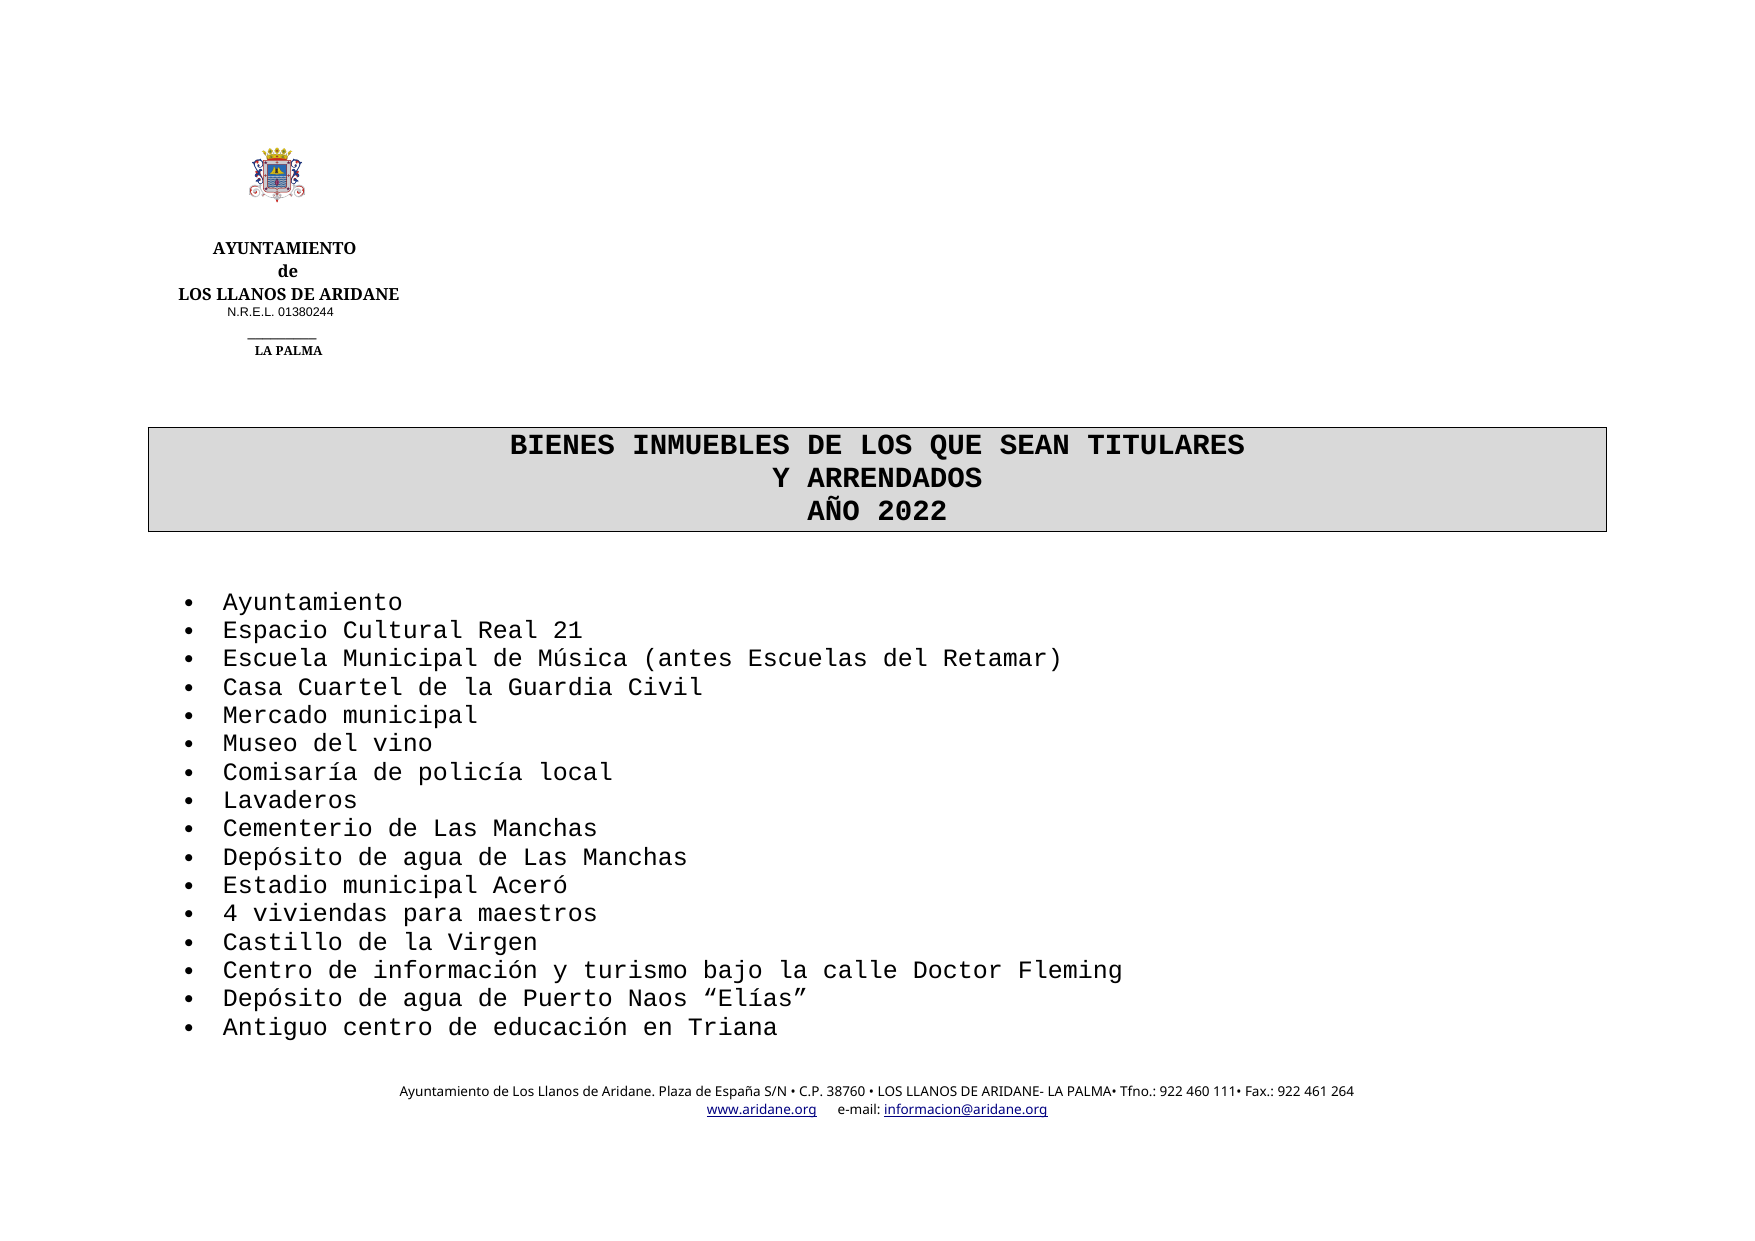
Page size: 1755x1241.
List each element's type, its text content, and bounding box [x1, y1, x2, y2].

list Centro de información y turismo bajo la calle Doctor Fleming [185, 957, 1607, 986]
text Y ARRENDADOS [149, 460, 1606, 493]
list 4 viviendas para maestros [185, 901, 1607, 929]
list Estadio municipal Aceró [185, 872, 1607, 901]
list Escuela Municipal de Música (antes Escuelas del Retamar) [185, 646, 1607, 674]
list Castillo de la Virgen [185, 929, 1607, 957]
list Depósito de agua de Las Manchas [185, 844, 1607, 872]
list Museo del vino [185, 731, 1607, 759]
list Cementerio de Las Manchas [185, 816, 1607, 844]
text AÑO 2022 [149, 493, 1606, 531]
list Antiguo centro de educación en Triana [185, 1014, 1607, 1042]
list Depósito de agua de Puerto Naos “Elías” [185, 986, 1607, 1014]
text BIENES INMUEBLES DE LOS QUE SEAN TITULARES [149, 428, 1606, 460]
list Espacio Cultural Real 21 [185, 617, 1607, 646]
list Ayuntamiento [185, 589, 1607, 617]
list Mercado municipal [185, 702, 1607, 731]
list Lavaderos [185, 787, 1607, 816]
list Casa Cuartel de la Guardia Civil [185, 674, 1607, 702]
list Comisaría de policía local [185, 759, 1607, 787]
